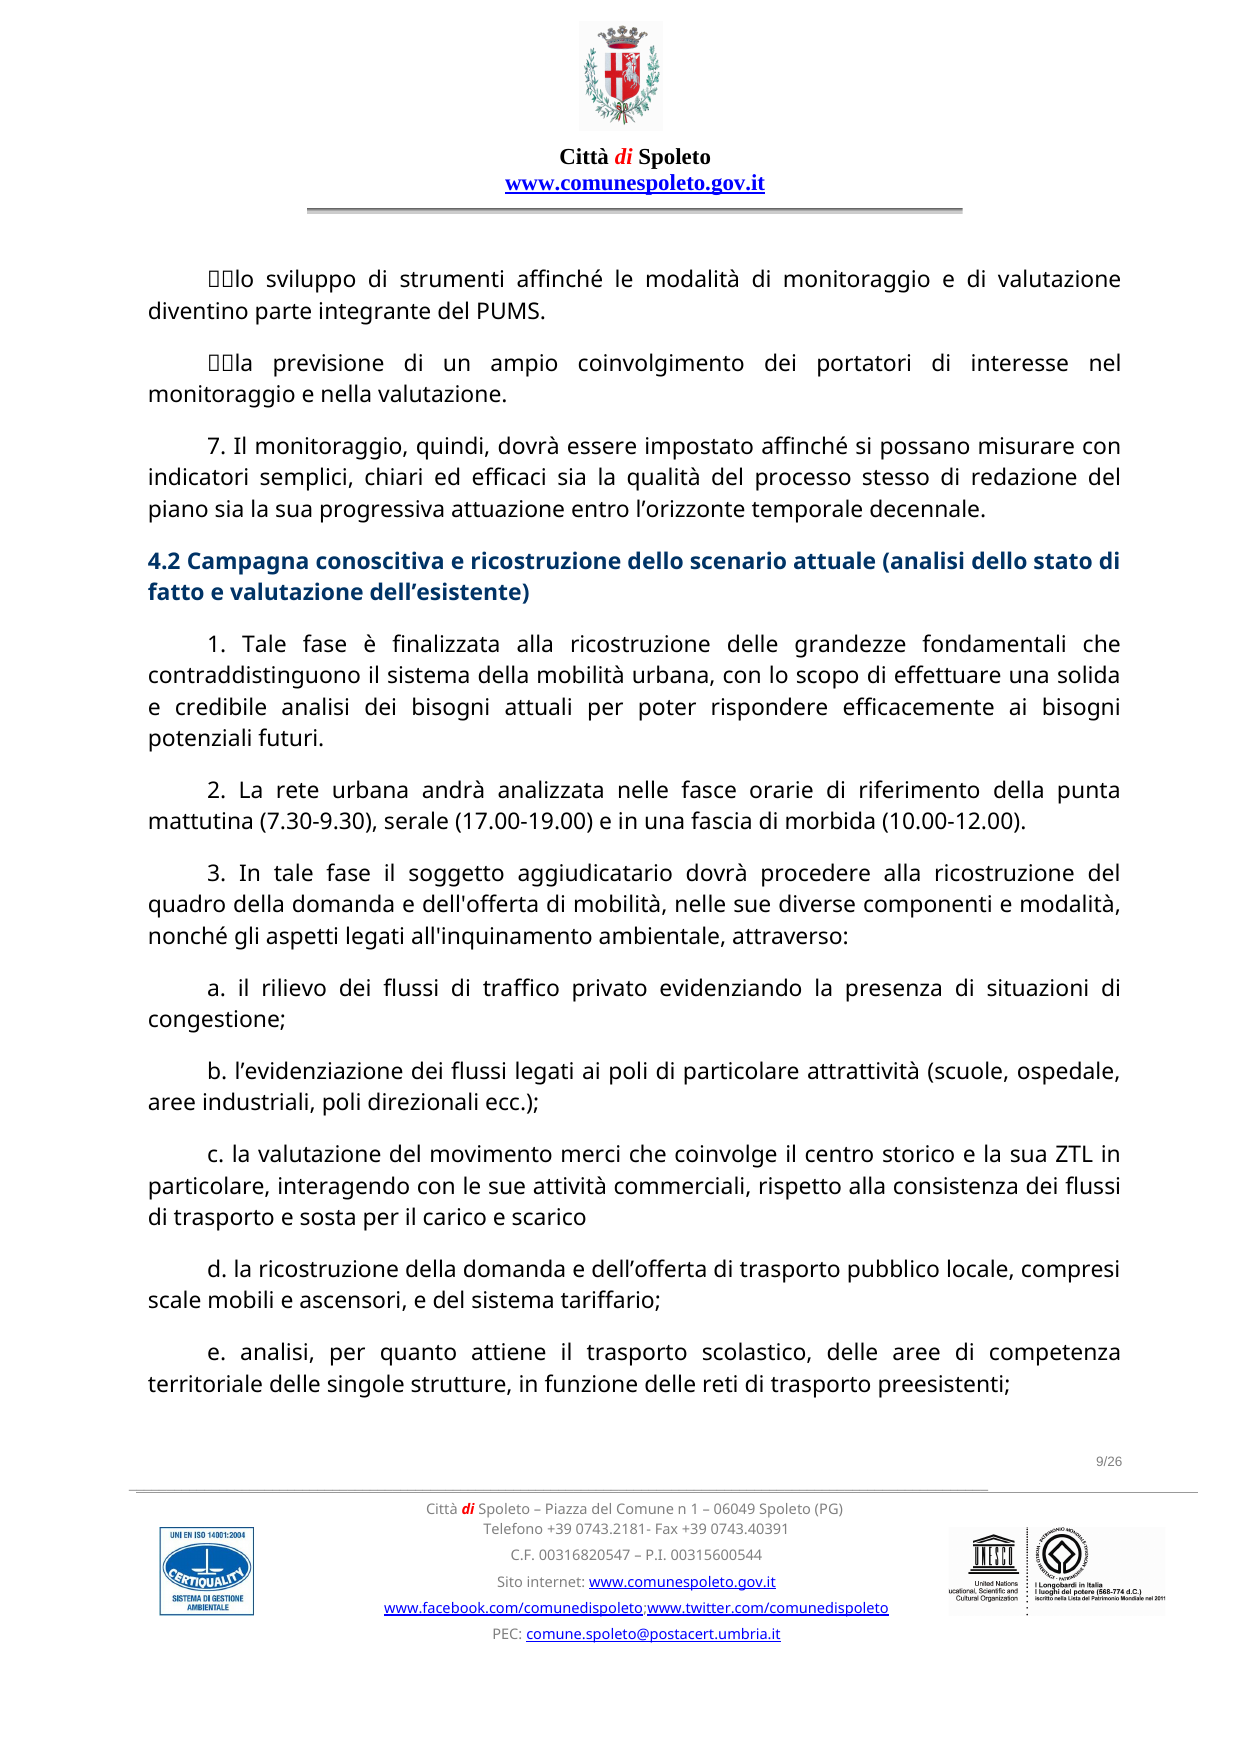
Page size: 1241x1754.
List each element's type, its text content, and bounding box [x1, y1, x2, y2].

text la previsione di un ampio coinvolgimento dei portatori di interesse nel monitoraggio e nella valutazione. [148, 347, 1122, 409]
subtitle 4.2 Campagna conoscitiva e ricostruzione dello scenario attuale (analisi dello stato di fatto e valutazione dell’esistente) [148, 545, 1122, 607]
picture [948, 1527, 1166, 1616]
text 3. In tale fase il soggetto aggiudicatario dovrà procedere alla ricostruzione del quadro della domanda e dell'offerta di mobilità, nelle sue diverse componenti e modalità, nonché gli aspetti legati all'inquinamento ambientale, attraverso: [148, 857, 1122, 951]
text d. la ricostruzione della domanda e dell’offerta di trasporto pubblico locale, compresi scale mobili e ascensori, e del sistema tariffario; [148, 1253, 1122, 1316]
text b. l’evidenziazione dei flussi legati ai poli di particolare attrattività (scuole, ospedale, aree industriali, poli direzionali ecc.); [148, 1055, 1122, 1118]
text 2. La rete urbana andrà analizzata nelle fasce orarie di riferimento della punta mattutina (7.30-9.30), serale (17.00-19.00) e in una fascia di morbida (10.00-12.00). [148, 774, 1122, 836]
picture [579, 21, 663, 131]
text c. la valutazione del movimento merci che coinvolge il centro storico e la sua ZTL in particolare, interagendo con le sue attività commerciali, rispetto alla consistenza dei flussi di trasporto e sosta per il carico e scarico [148, 1138, 1122, 1232]
picture [159, 1527, 255, 1616]
text e. analisi, per quanto attiene il trasporto scolastico, delle aree di competenza territoriale delle singole strutture, in funzione delle reti di trasporto preesistenti; [148, 1336, 1122, 1399]
picture [307, 208, 963, 214]
text lo sviluppo di strumenti affinché le modalità di monitoraggio e di valutazione diventino parte integrante del PUMS. [148, 263, 1122, 326]
text 1. Tale fase è finalizzata alla ricostruzione delle grandezze fondamentali che contraddistinguono il sistema della mobilità urbana, con lo scopo di effettuare una solida e credibile analisi dei bisogni attuali per poter rispondere efficacemente ai bisogni potenziali futuri. [148, 628, 1122, 753]
text 7. Il monitoraggio, quindi, dovrà essere impostato affinché si possano misurare con indicatori semplici, chiari ed efficaci sia la qualità del processo stesso di redazione del piano sia la sua progressiva attuazione entro l’orizzonte temporale decennale. [148, 430, 1122, 524]
text a. il rilievo dei flussi di traffico privato evidenziando la presenza di situazioni di congestione; [148, 972, 1122, 1034]
